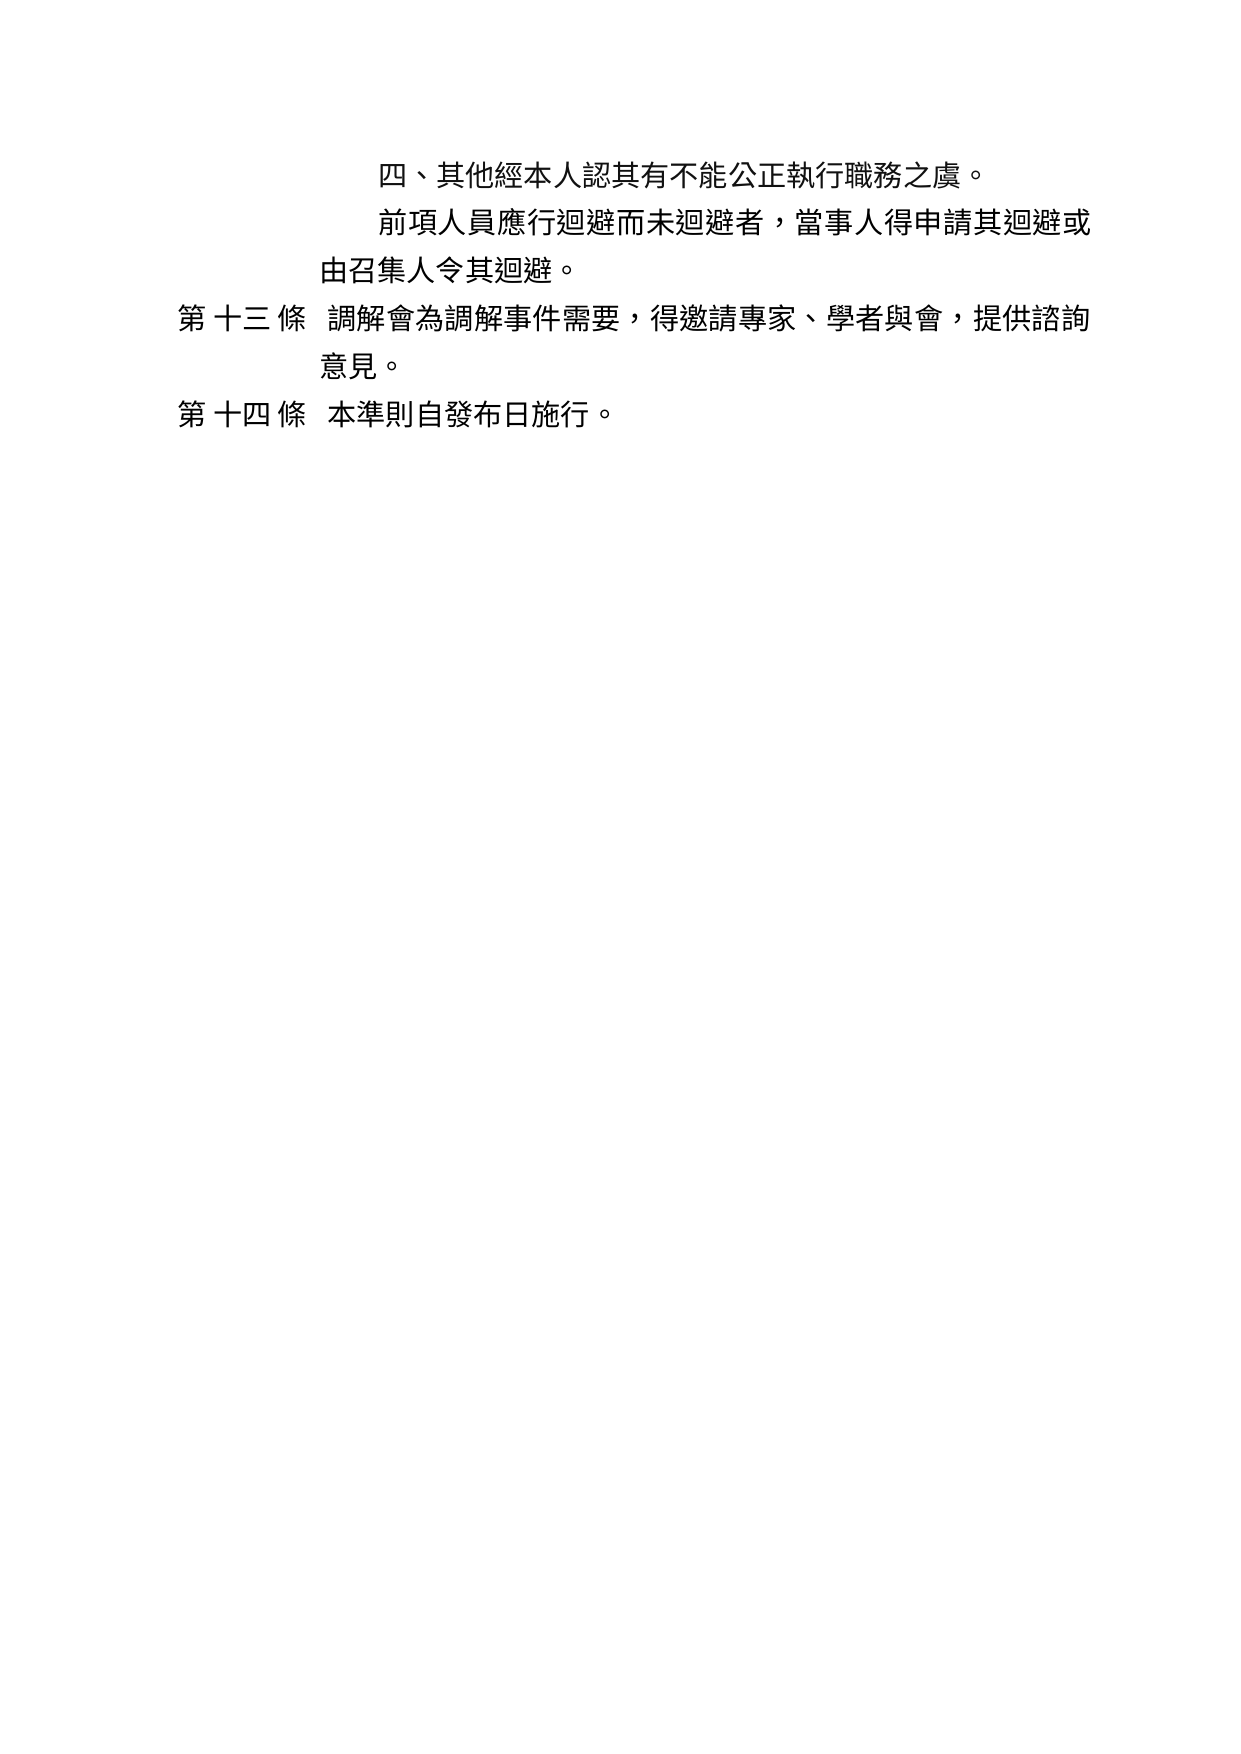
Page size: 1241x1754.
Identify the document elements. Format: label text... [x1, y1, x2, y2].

text 前項人員應行迴避而未迴避者，當事人得申請其迴避或由召集人令其迴避。 [319, 196, 1092, 291]
text 第 十三 條 調解會為調解事件需要，得邀請專家、學者與會，提供諮詢意見。 [177, 291, 1092, 387]
list 其他經本人認其有不能公正執行職務之虞。 [378, 148, 1092, 196]
text 第 十四 條 本準則自發布日施行。 [177, 387, 1092, 435]
